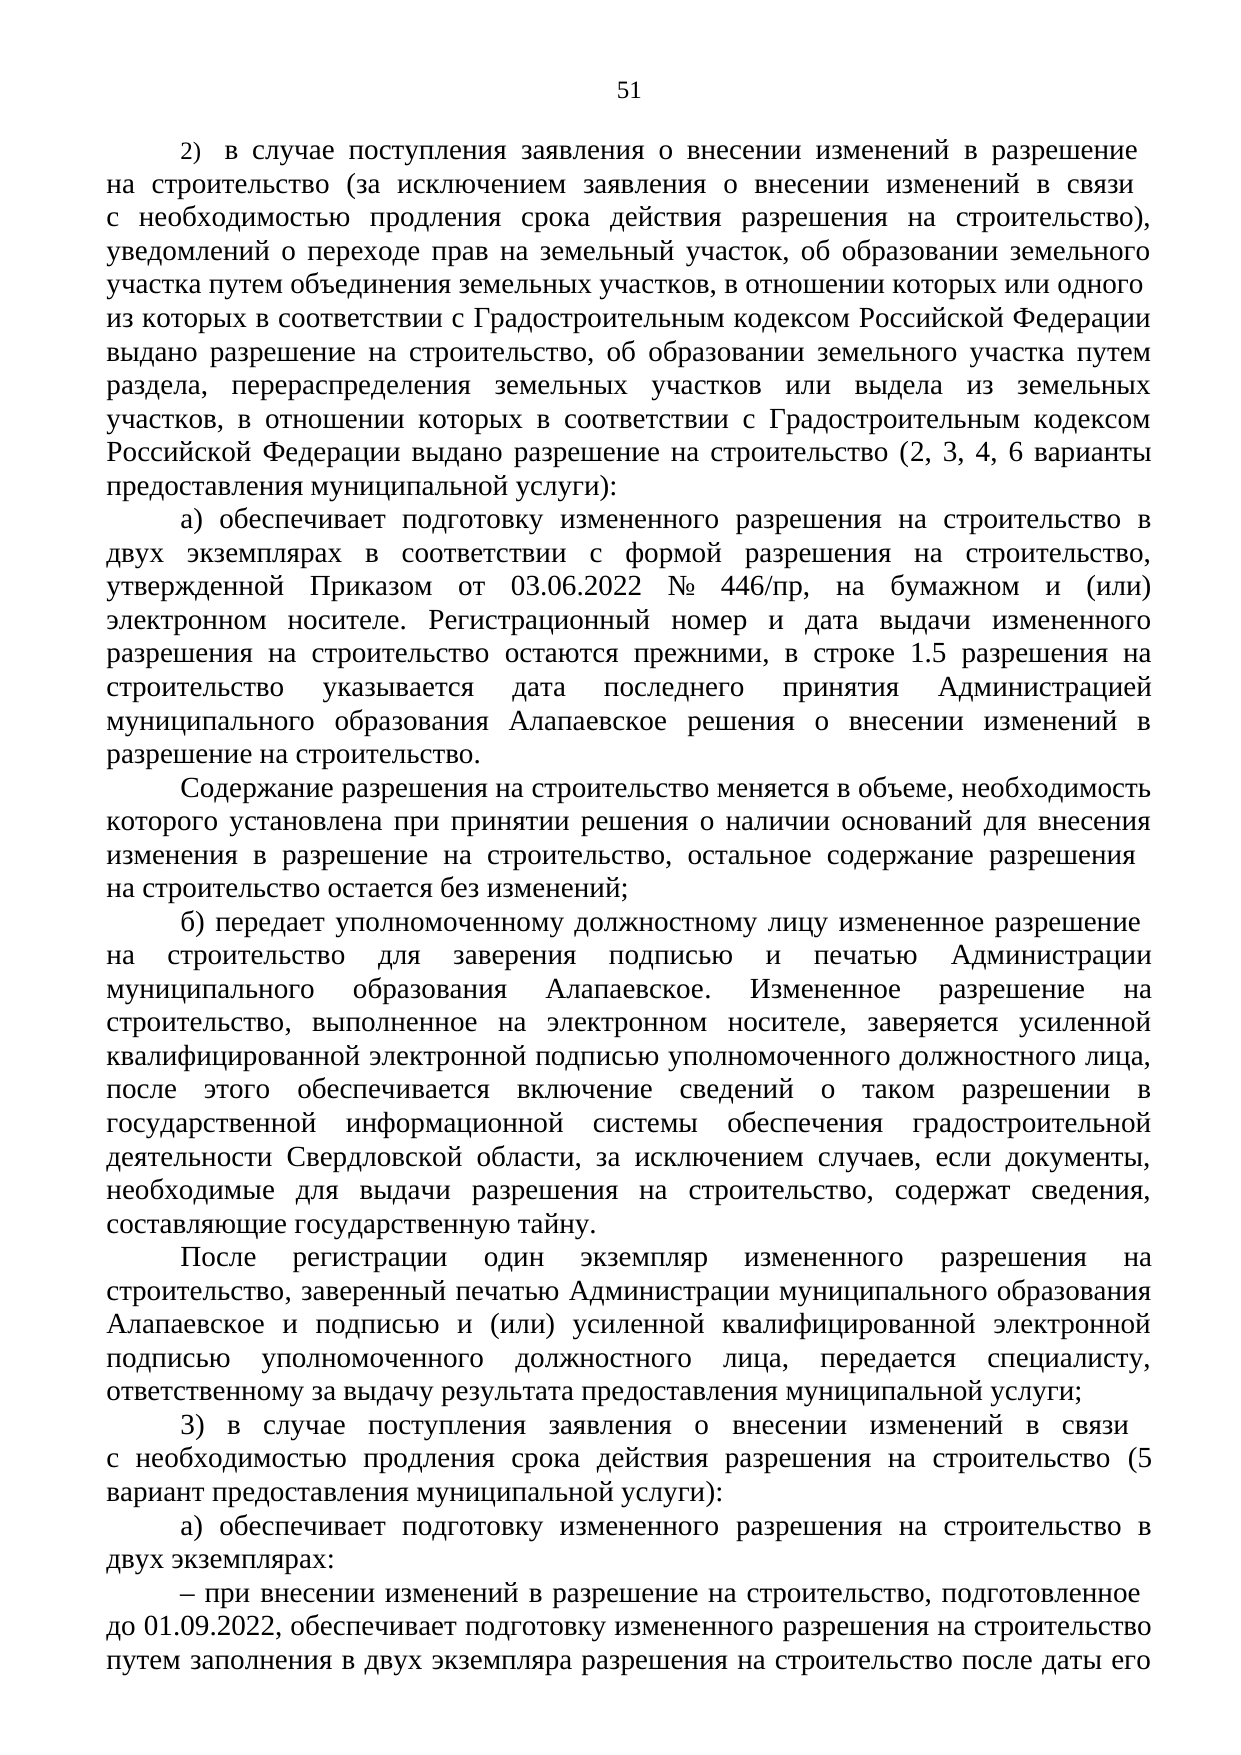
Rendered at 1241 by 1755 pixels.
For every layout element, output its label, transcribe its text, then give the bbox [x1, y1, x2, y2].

text а) обеспечивает подготовку измененного разрешения на строительство в двух экземплярах в соответствии с формой разрешения на строительство, утвержденной Приказом от 03.06.2022 № 446/пр, на бумажном и (или) электронном носителе. Регистрационный номер и дата выдачи измененного разрешения на строительство остаются прежними, в строке 1.5 разрешения на строительство указывается дата последнего принятия Администрацией муниципального образования Алапаевское решения о внесении изменений в разрешение на строительство. [106, 501, 1152, 770]
list в случае поступления заявления о внесении изменений в разрешение на строительство (за исключением заявления о внесении изменений в связи с необходимостью продления срока действия разрешения на строительство), уведомлений о переходе прав на земельный участок, об образовании земельного участка путем объединения земельных участков, в отношении которых или одного из которых в соответствии с Градостроительным кодексом Российской Федерации выдано разрешение на строительство, об образовании земельного участка путем раздела, перераспределения земельных участков или выдела из земельных участков, в отношении которых в соответствии с Градостроительным кодексом Российской Федерации выдано разрешение на строительство (2, 3, 4, 6 варианты предоставления муниципальной услуги): [106, 132, 1152, 501]
text Содержание разрешения на строительство меняется в объеме, необходимость которого установлена при принятии решения о наличии оснований для внесения изменения в разрешение на строительство, остальное содержание разрешения на строительство остается без изменений; [106, 770, 1152, 904]
text – при внесении изменений в разрешение на строительство, подготовленное до 01.09.2022, обеспечивает подготовку измененного разрешения на строительство путем заполнения в двух экземпляра разрешения на строительство после даты его [106, 1575, 1152, 1675]
text 3) в случае поступления заявления о внесении изменений в связи с необходимостью продления срока действия разрешения на строительство (5 вариант предоставления муниципальной услуги): [106, 1407, 1152, 1508]
text После регистрации один экземпляр измененного разрешения на строительство, заверенный печатью Администрации муниципального образования Алапаевское и подписью и (или) усиленной квалифицированной электронной подписью уполномоченного должностного лица, передается специалисту, ответственному за выдачу результата предоставления муниципальной услуги; [106, 1239, 1152, 1407]
text а) обеспечивает подготовку измененного разрешения на строительство в двух экземплярах: [106, 1508, 1152, 1575]
text б) передает уполномоченному должностному лицу измененное разрешение на строительство для заверения подписью и печатью Администрации муниципального образования Алапаевское. Измененное разрешение на строительство, выполненное на электронном носителе, заверяется усиленной квалифицированной электронной подписью уполномоченного должностного лица, после этого обеспечивается включение сведений о таком разрешении в государственной информационной системы обеспечения градостроительной деятельности Свердловской области, за исключением случаев, если документы, необходимые для выдачи разрешения на строительство, содержат сведения, составляющие государственную тайну. [106, 904, 1152, 1239]
